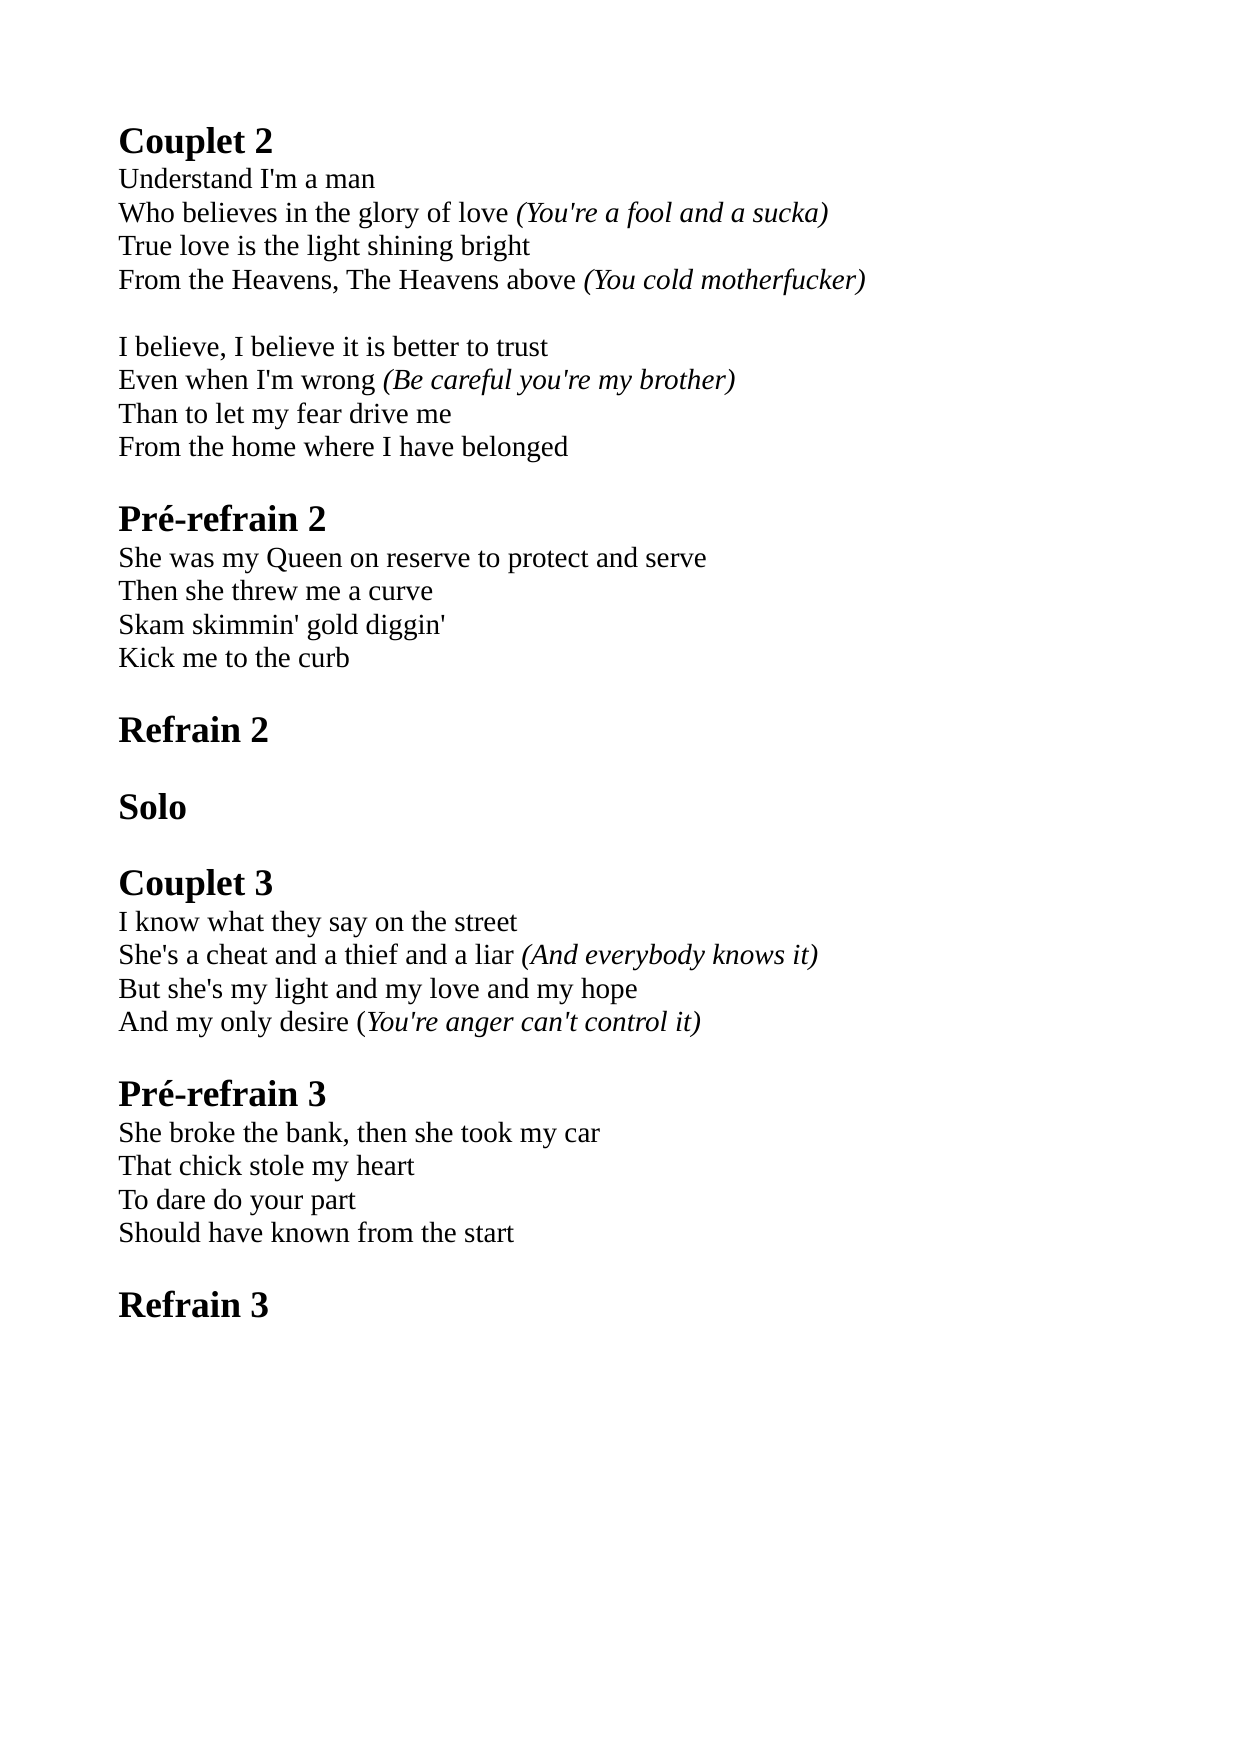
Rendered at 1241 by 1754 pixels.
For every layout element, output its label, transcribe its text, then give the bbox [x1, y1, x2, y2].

text Couplet 3 I know what they say on the street She's a cheat and a thief and a liar (And everybody knows it) But she's my light and my love and my hope And my only desire (You're anger can't control it) [118, 827, 1122, 1072]
text To dare do your part Should have known from the start [118, 1182, 1122, 1282]
text Refrain 3 [118, 1282, 1122, 1354]
text Pré-refrain 2 She was my Queen on reserve to protect and serve Then she threw me a curve Skam skimmin' gold diggin' Kick me to the curb [118, 497, 1122, 707]
text Pré-refrain 3 She broke the bank, then she took my car That chick stole my heart [118, 1072, 1122, 1182]
text Couplet 2 Understand I'm a man Who believes in the glory of love (You're a fool and a sucka) True love is the light shining bright From the Heavens, The Heavens above (You cold motherfucker) I believe, I believe it is better to trust Even when I'm wrong (Be careful you're my brother) Than to let my fear drive me From the home where I have belonged [118, 118, 1122, 497]
text Solo [118, 751, 1122, 827]
text Refrain 2 [118, 707, 1122, 751]
